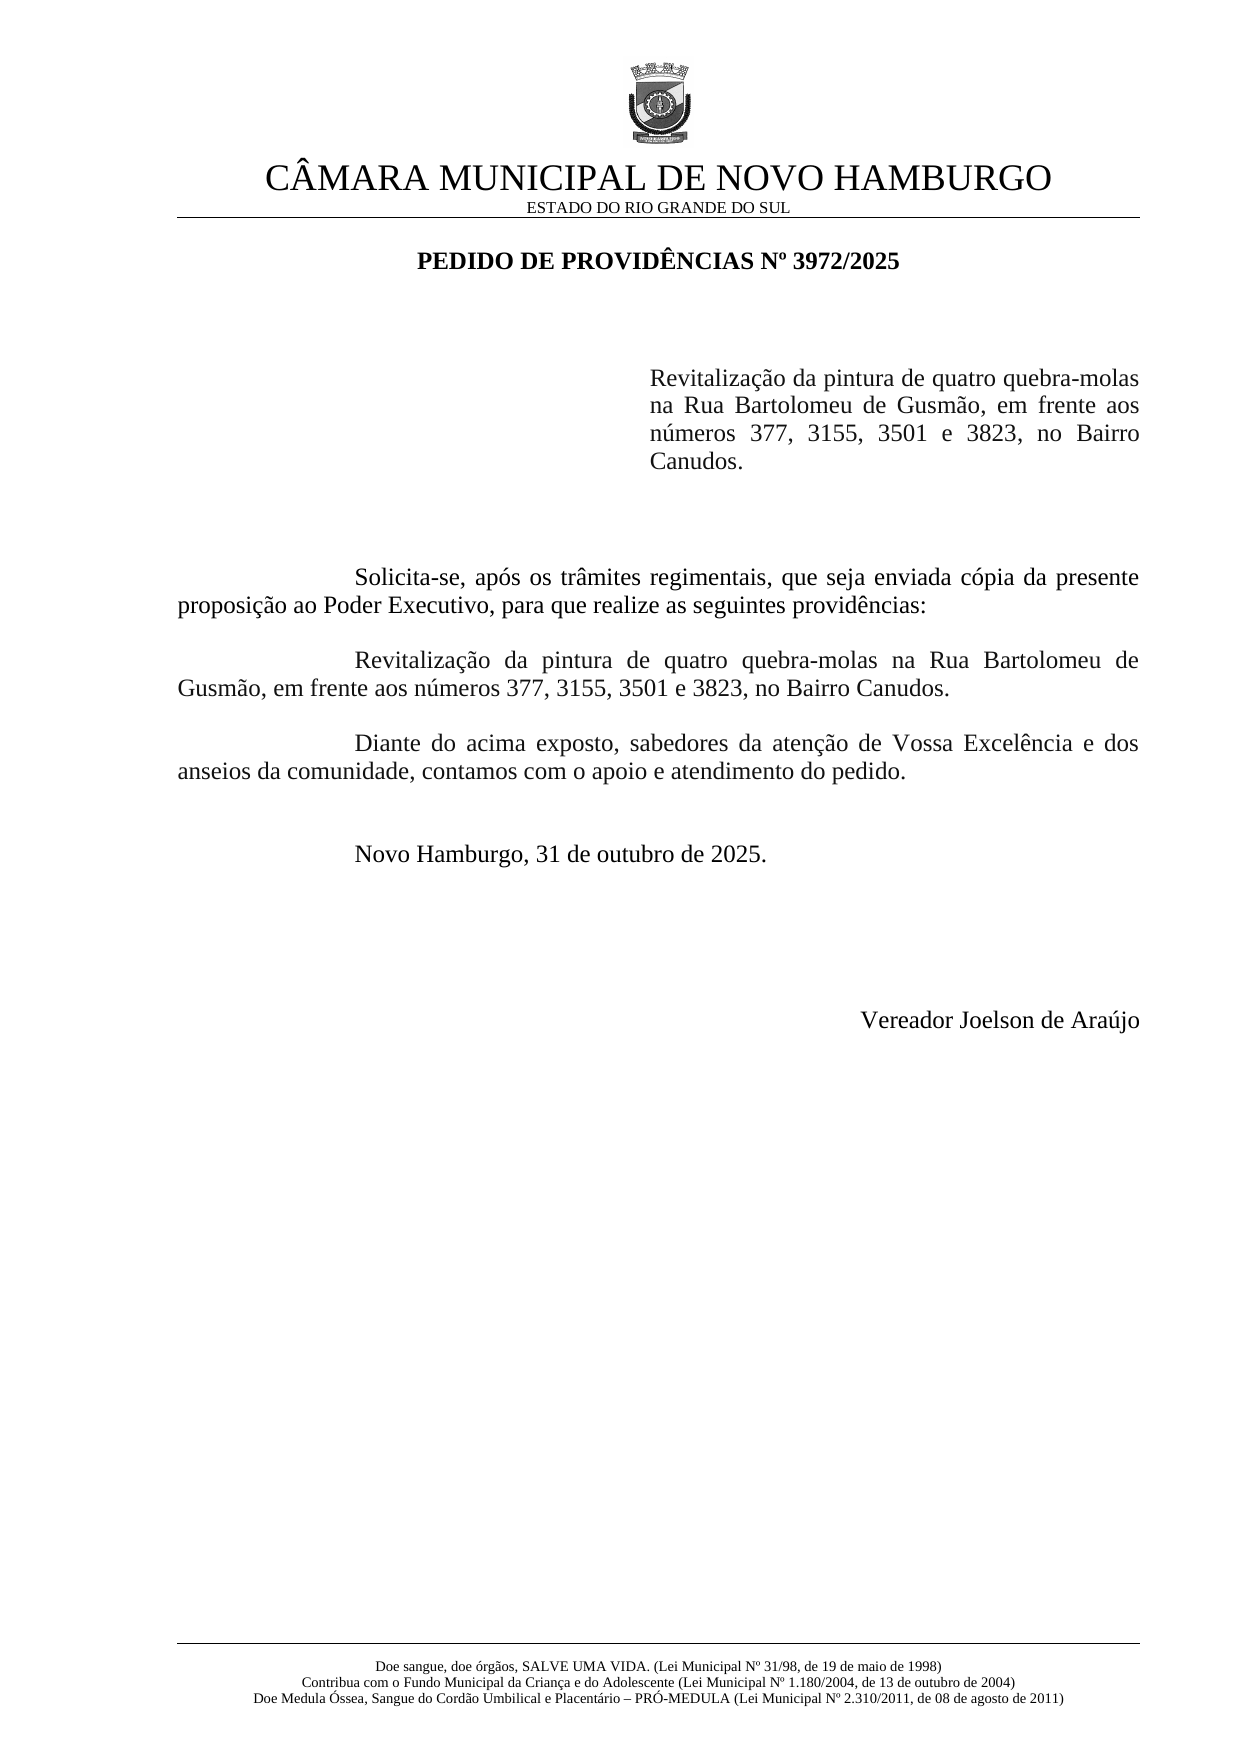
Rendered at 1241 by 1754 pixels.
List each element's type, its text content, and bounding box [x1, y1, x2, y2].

text Revitalização da pintura de quatro quebra-molas na Rua Bartolomeu de Gusmão, em frente aos números 377, 3155, 3501 e 3823, no Bairro Canudos. [177, 646, 1140, 702]
text Solicita-se, após os trâmites regimentais, que seja enviada cópia da presente proposição ao Poder Executivo, para que realize as seguintes providências: [177, 563, 1140, 618]
text Diante do acima exposto, sabedores da atenção de Vossa Excelência e dos anseios da comunidade, contamos com o apoio e atendimento do pedido. [177, 729, 1140, 785]
text Novo Hamburgo, 31 de outubro de 2025. [177, 840, 1140, 868]
text PEDIDO DE PROVIDÊNCIAS Nº 3972/2025 [177, 247, 1140, 275]
text Vereador Joelson de Araújo [177, 1006, 1140, 1034]
text Revitalização da pintura de quatro quebra-molas na Rua Bartolomeu de Gusmão, em frente aos números 377, 3155, 3501 e 3823, no Bairro Canudos. [649, 364, 1140, 474]
